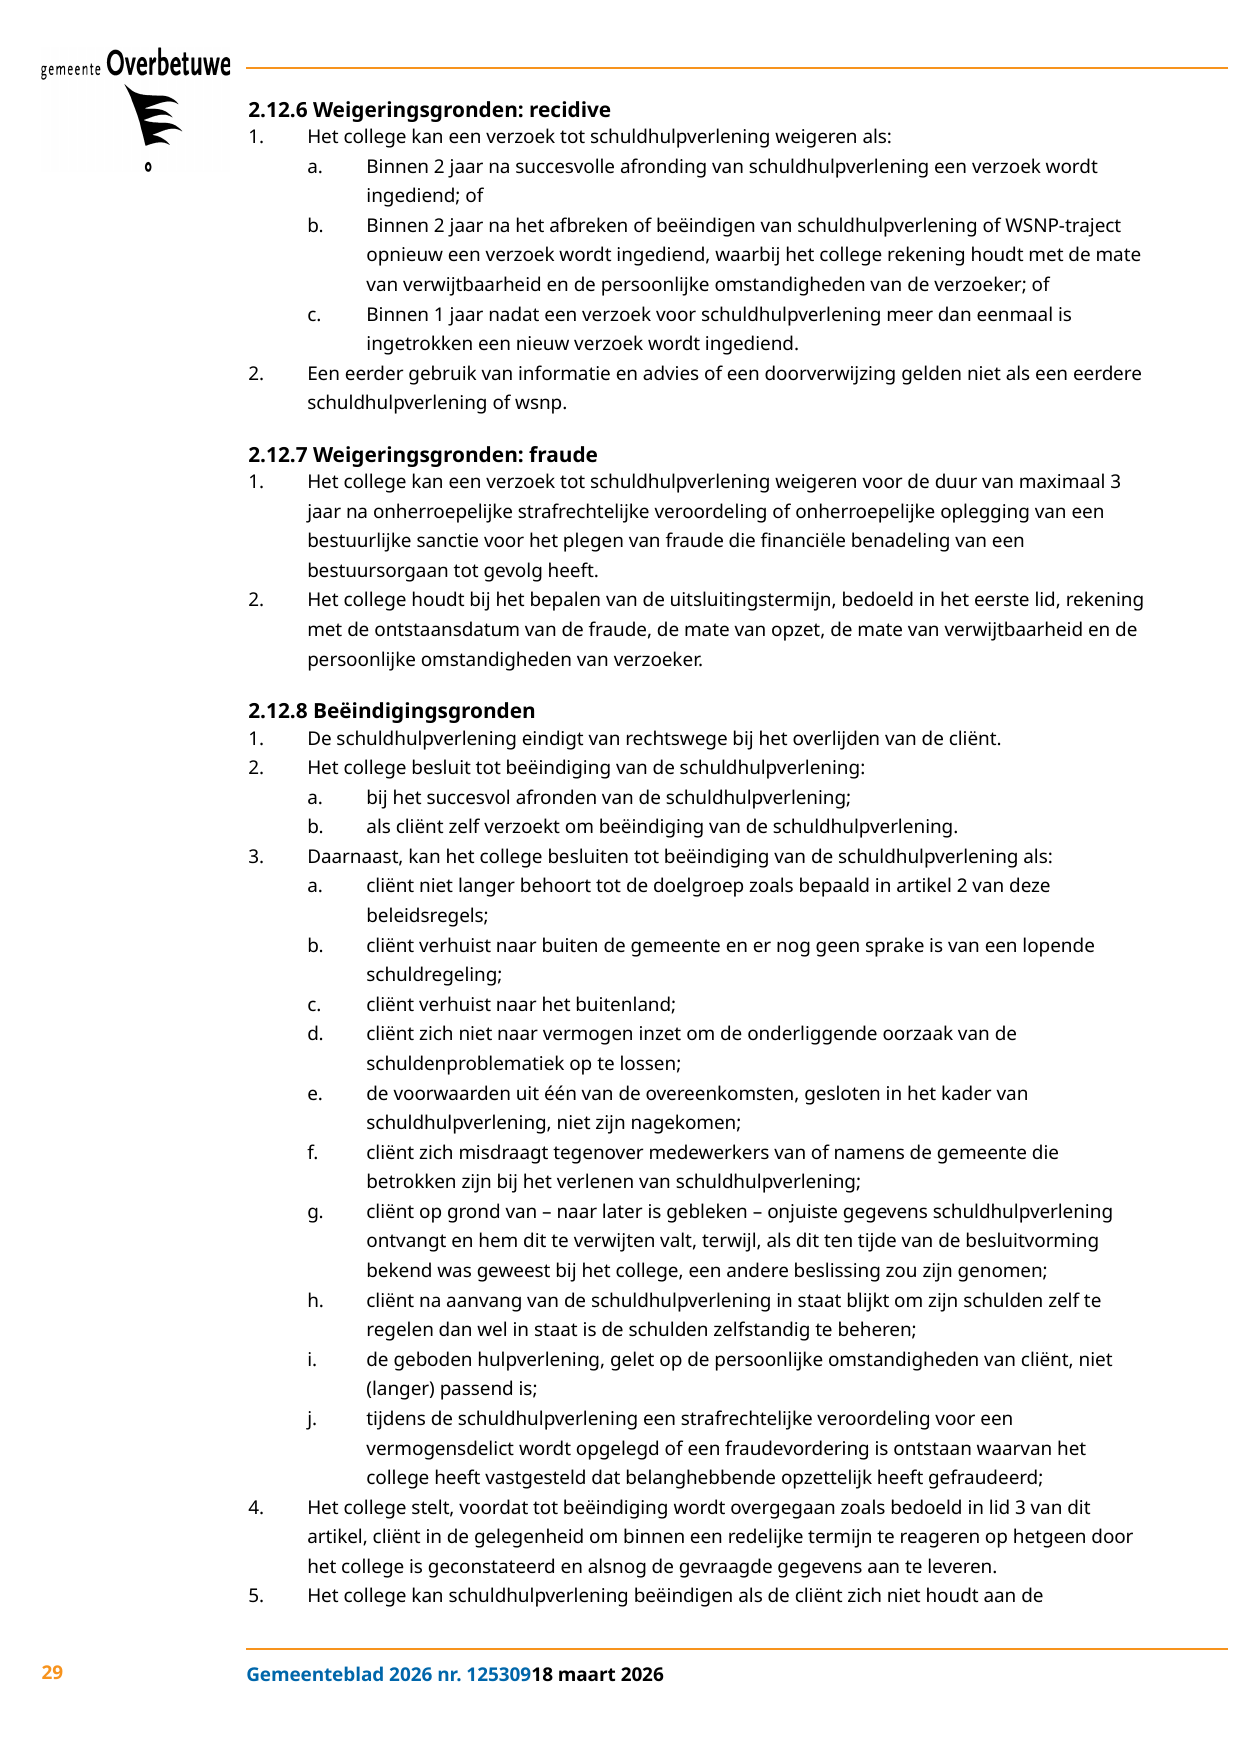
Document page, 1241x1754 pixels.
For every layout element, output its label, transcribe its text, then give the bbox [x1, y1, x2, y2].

list als cliënt zelf verzoekt om beëindiging van de schuldhulpverlening. [307, 813, 1152, 839]
list cliënt verhuist naar het buitenland; [307, 991, 1152, 1017]
list de voorwaarden uit één van de overeenkomsten, gesloten in het kader van schuldhulpverlening, niet zijn nagekomen; [307, 1080, 1152, 1135]
list Binnen 2 jaar na het afbreken of beëindigen van schuldhulpverlening of WSNP-traject opnieuw een verzoek wordt ingediend, waarbij het college rekening houdt met de mate van verwijtbaarheid en de persoonlijke omstandigheden van de verzoeker; of [307, 212, 1152, 297]
list cliënt na aanvang van de schuldhulpverlening in staat blijkt om zijn schulden zelf te regelen dan wel in staat is de schulden zelfstandig te beheren; [307, 1287, 1152, 1342]
list Het college houdt bij het bepalen van de uitsluitingstermijn, bedoeld in het eerste lid, rekening met de ontstaansdatum van de fraude, de mate van opzet, de mate van verwijtbaarheid en de persoonlijke omstandigheden van verzoeker. [248, 587, 1152, 672]
list cliënt op grond van – naar later is gebleken – onjuiste gegevens schuldhulpverlening ontvangt en hem dit te verwijten valt, terwijl, als dit ten tijde van de besluitvorming bekend was geweest bij het college, een andere beslissing zou zijn genomen; [307, 1198, 1152, 1283]
list Daarnaast, kan het college besluiten tot beëindiging van de schuldhulpverlening als: [248, 843, 1152, 869]
list Binnen 1 jaar nadat een verzoek voor schuldhulpverlening meer dan eenmaal is ingetrokken een nieuw verzoek wordt ingediend. [307, 301, 1152, 356]
list Het college kan een verzoek tot schuldhulpverlening weigeren als: [248, 123, 1152, 149]
list Het college kan een verzoek tot schuldhulpverlening weigeren voor de duur van maximaal 3 jaar na onherroepelijke strafrechtelijke veroordeling of onherroepelijke oplegging van een bestuurlijke sanctie voor het plegen van fraude die financiële benadeling van een bestuursorgaan tot gevolg heeft. [248, 468, 1152, 583]
list Het college stelt, voordat tot beëindiging wordt overgegaan zoals bedoeld in lid 3 van dit artikel, cliënt in de gelegenheid om binnen een redelijke termijn te reageren op hetgeen door het college is geconstateerd en alsnog de gevraagde gegevens aan te leveren. [248, 1494, 1152, 1579]
list cliënt zich niet naar vermogen inzet om de onderliggende oorzaak van de schuldenproblematiek op te lossen; [307, 1021, 1152, 1076]
list cliënt verhuist naar buiten de gemeente en er nog geen sprake is van een lopende schuldregeling; [307, 932, 1152, 987]
list Het college kan schuldhulpverlening beëindigen als de cliënt zich niet houdt aan de [248, 1583, 1152, 1608]
text 2.12.7 Weigeringsgronden: fraude [248, 440, 1152, 468]
list cliënt niet langer behoort tot de doelgroep zoals bepaald in artikel 2 van deze beleidsregels; [307, 873, 1152, 928]
list cliënt zich misdraagt tegenover medewerkers van of namens de gemeente die betrokken zijn bij het verlenen van schuldhulpverlening; [307, 1139, 1152, 1194]
picture [41, 47, 231, 172]
text 2.12.8 Beëindigingsgronden [248, 696, 1152, 725]
list Binnen 2 jaar na succesvolle afronding van schuldhulpverlening een verzoek wordt ingediend; of [307, 153, 1152, 208]
list de geboden hulpverlening, gelet op de persoonlijke omstandigheden van cliënt, niet (langer) passend is; [307, 1346, 1152, 1401]
list Een eerder gebruik van informatie en advies of een doorverwijzing gelden niet als een eerdere schuldhulpverlening of wsnp. [248, 360, 1152, 415]
list Het college besluit tot beëindiging van de schuldhulpverlening: [248, 754, 1152, 780]
list tijdens de schuldhulpverlening een strafrechtelijke veroordeling voor een vermogensdelict wordt opgelegd of een fraudevordering is ontstaan waarvan het college heeft vastgesteld dat belanghebbende opzettelijk heeft gefraudeerd; [307, 1405, 1152, 1490]
list bij het succesvol afronden van de schuldhulpverlening; [307, 784, 1152, 809]
list De schuldhulpverlening eindigt van rechtswege bij het overlijden van de cliënt. [248, 725, 1152, 750]
text 2.12.6 Weigeringsgronden: recidive [248, 95, 1152, 123]
